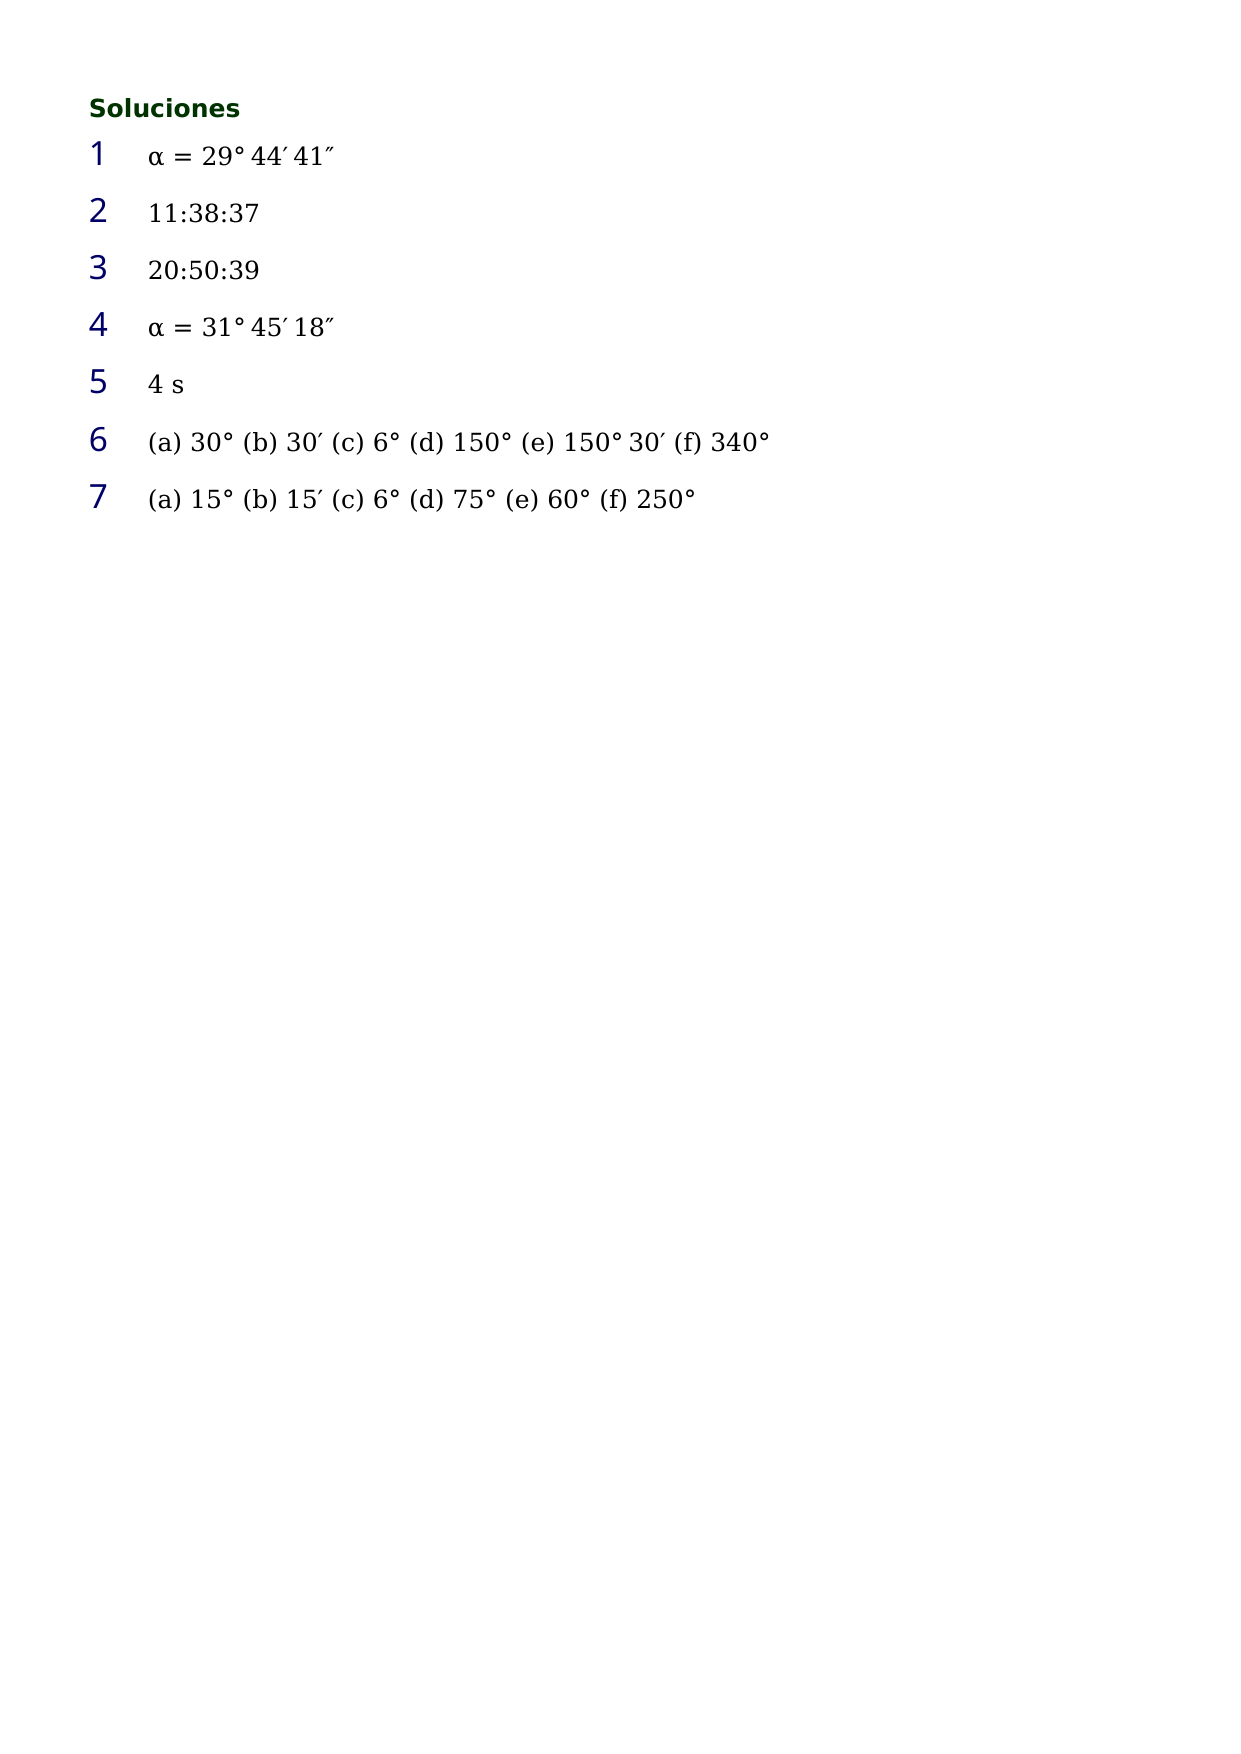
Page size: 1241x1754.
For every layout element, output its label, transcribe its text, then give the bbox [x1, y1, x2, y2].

list (a) 15° (b) 15′ (c) 6° (d) 75° (e) 60° (f) 250° [88, 473, 1152, 518]
text Soluciones [88, 94, 1152, 124]
list α = 31° 45′ 18″ [88, 301, 1152, 347]
list 11:38:37 [88, 187, 1152, 232]
list 20:50:39 [88, 244, 1152, 289]
list α = 29° 44′ 41″ [88, 129, 1152, 175]
list (a) 30° (b) 30′ (c) 6° (d) 150° (e) 150° 30′ (f) 340° [88, 416, 1152, 461]
list 4 s [88, 358, 1152, 404]
